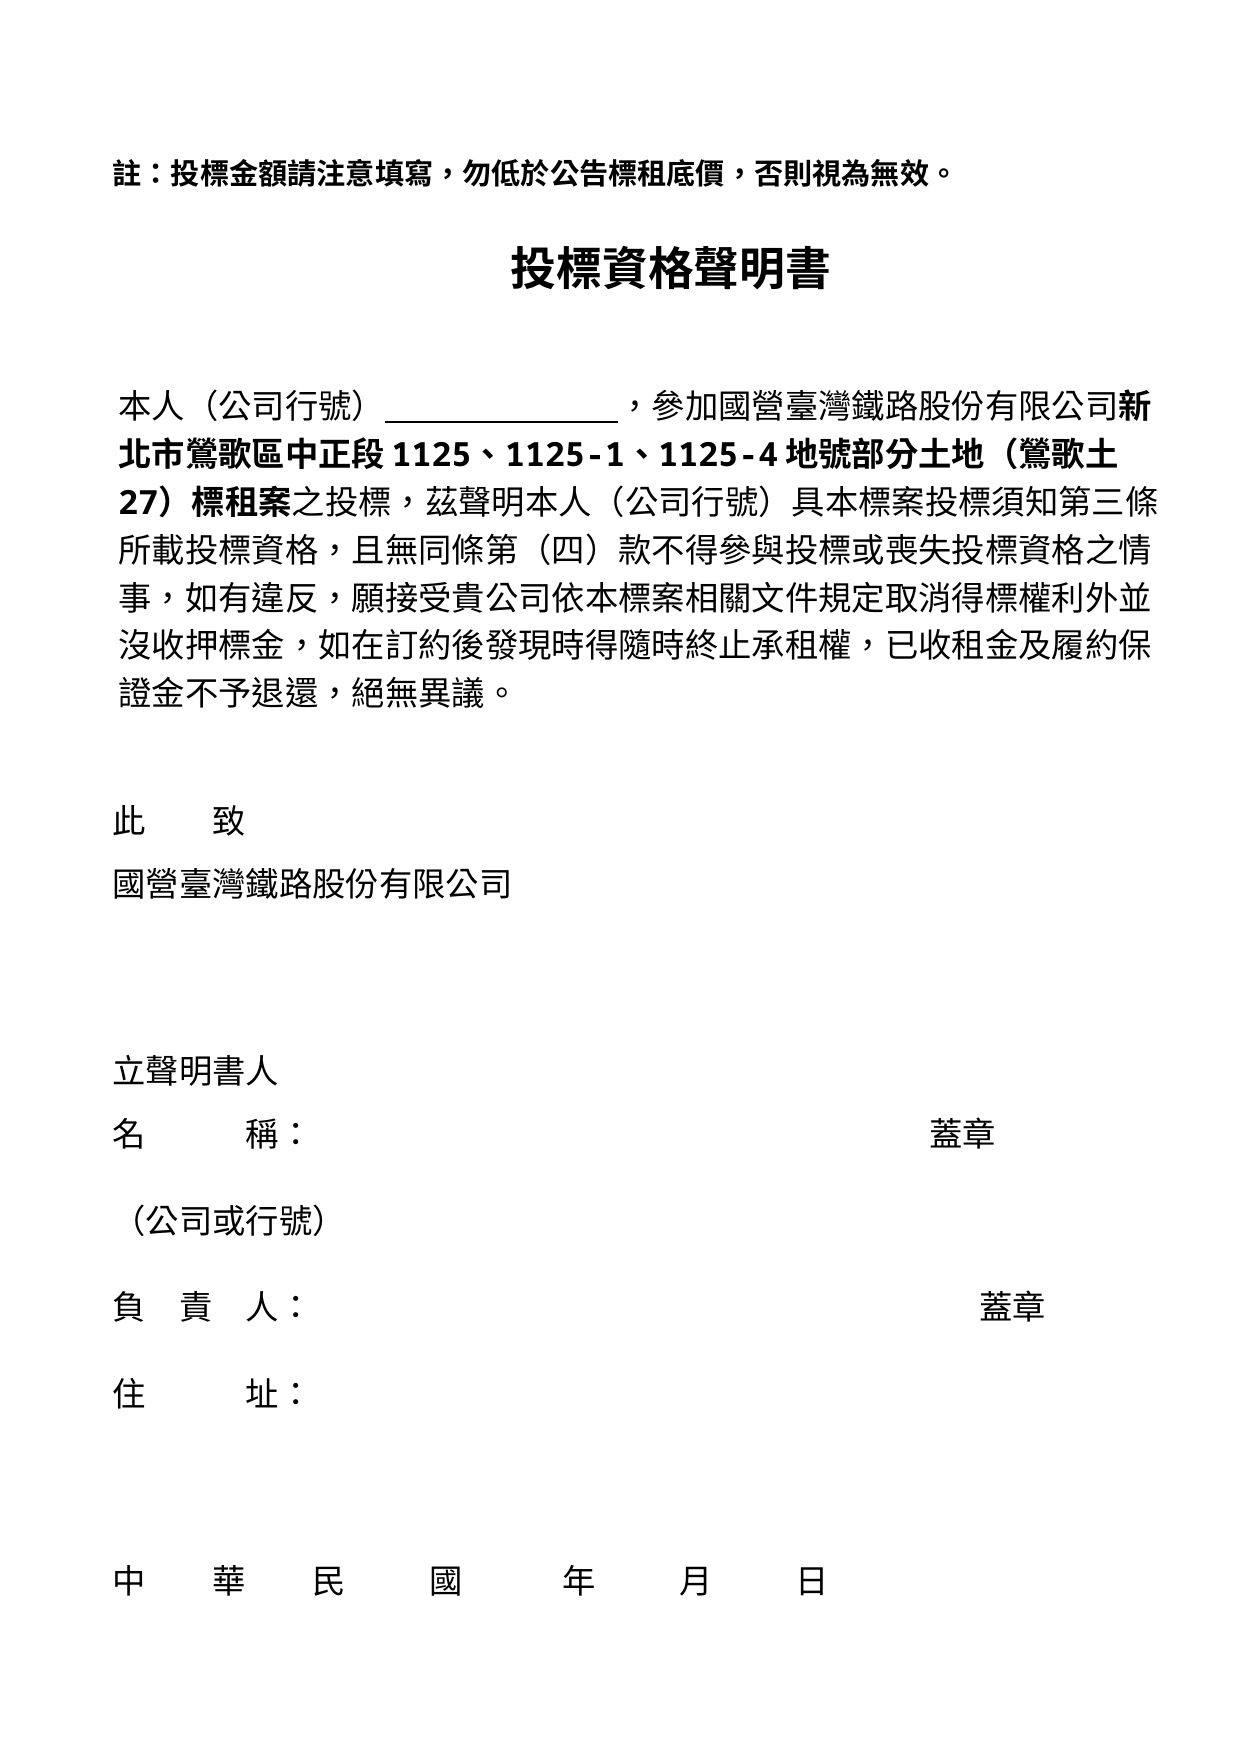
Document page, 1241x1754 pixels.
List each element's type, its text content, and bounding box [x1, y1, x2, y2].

text 名 稱： 蓋章 [112, 1090, 1169, 1153]
text 本人（公司行號） ，參加國營臺灣鐵路股份有限公司新北市鶯歌區中正段1125、1125-1、1125-4地號部分土地（鶯歌土27）標租案之投標，茲聲明本人（公司行號）具本標案投標須知第三條所載投標資格，且無同條第（四）款不得參與投標或喪失投標資格之情事，如有違反，願接受貴公司依本標案相關文件規定取消得標權利外並沒收押標金，如在訂約後發現時得隨時終止承租權，已收租金及履約保證金不予退還，絕無異議。 [118, 380, 1169, 715]
text 住 址： [112, 1350, 1169, 1412]
text 負 責 人： 蓋章 [112, 1263, 1169, 1326]
text （公司或行號） [112, 1177, 1169, 1239]
text 註：投標金額請注意填寫，勿低於公告標租底價，否則視為無效。 [112, 130, 1169, 192]
text 此 致 [112, 778, 1169, 840]
text 國營臺灣鐵路股份有限公司 [112, 840, 1169, 903]
text 中 華 民 國 年 月 日 [112, 1537, 1169, 1600]
text 立聲明書人 [112, 1028, 1169, 1090]
text 投標資格聲明書 [112, 192, 1169, 317]
